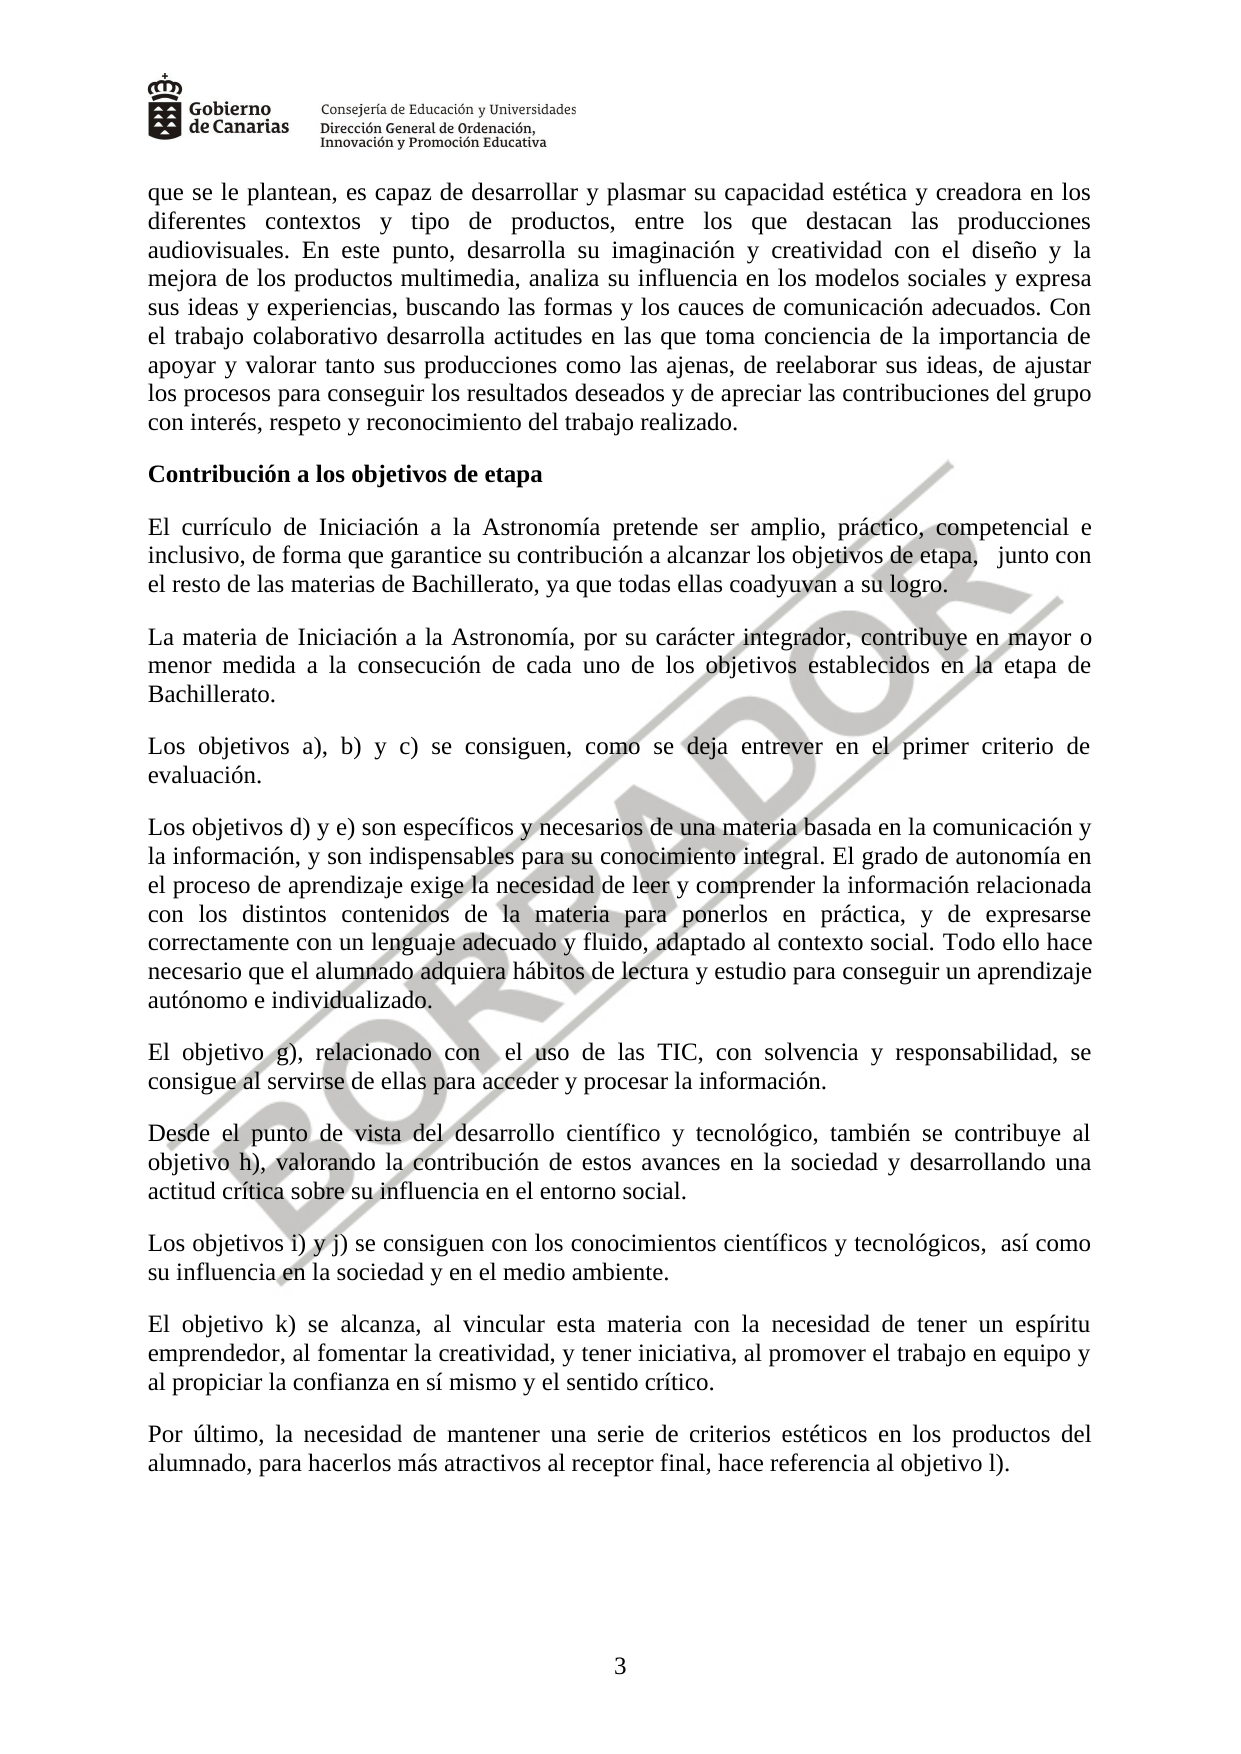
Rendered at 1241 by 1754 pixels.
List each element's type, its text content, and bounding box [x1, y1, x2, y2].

picture [147, 73, 576, 150]
picture [220, 598, 1021, 622]
picture [220, 708, 1021, 731]
text Los objetivos i) y j) se consiguen con los conocimientos científicos y tecnológicos, así como su influencia en la sociedad y en el medio ambiente. [148, 1228, 1092, 1286]
picture [220, 789, 1021, 812]
text Por último, la necesidad de mantener una serie de criterios estéticos en los productos del alumnado, para hacerlos más atractivos al receptor final, hace referencia al objetivo l). [148, 1419, 1092, 1476]
picture [220, 1095, 1021, 1118]
text Desde el punto de vista del desarrollo científico y tecnológico, también se contribuye al objetivo h), valorando la contribución de estos avances en la sociedad y desarrollando una actitud crítica sobre su influencia en el entorno social. [148, 1118, 1092, 1204]
text El objetivo g), relacionado con el uso de las TIC, con solvencia y responsabilidad, se consigue al servirse de ellas para acceder y procesar la información. [148, 1037, 1092, 1095]
text Contribución a los objetivos de etapa [148, 459, 1092, 488]
text Los objetivos a), b) y c) se consiguen, como se deja entrever en el primer criterio de evaluación. [148, 731, 1092, 789]
picture [220, 1204, 1021, 1228]
text Los objetivos d) y e) son específicos y necesarios de una materia basada en la comunicación y la información, y son indispensables para su conocimiento integral. El grado de autonomía en el proceso de aprendizaje exige la necesidad de leer y comprender la información relacionada con los distintos contenidos de la materia para ponerlos en práctica, y de expresarse correctamente con un lenguaje adecuado y fluido, adaptado al contexto social. Todo ello hace necesario que el alumnado adquiera hábitos de lectura y estudio para conseguir un aprendizaje autónomo e individualizado. [148, 812, 1092, 1014]
picture [220, 488, 1021, 512]
text El currículo de Iniciación a la Astronomía pretende ser amplio, práctico, competencial e inclusivo, de forma que garantice su contribución a alcanzar los objetivos de etapa, junto con el resto de las materias de Bachillerato, ya que todas ellas coadyuvan a su logro. [148, 512, 1092, 598]
text El objetivo k) se alcanza, al vincular esta materia con la necesidad de tener un espíritu emprendedor, al fomentar la creatividad, y tener iniciativa, al promover el trabajo en equipo y al propiciar la confianza en sí mismo y el sentido crítico. [148, 1309, 1092, 1395]
picture [220, 1014, 1021, 1037]
text que se le plantean, es capaz de desarrollar y plasmar su capacidad estética y creadora en los diferentes contextos y tipo de productos, entre los que destacan las producciones audiovisuales. En este punto, desarrolla su imaginación y creatividad con el diseño y la mejora de los productos multimedia, analiza su influencia en los modelos sociales y expresa sus ideas y experiencias, buscando las formas y los cauces de comunicación adecuados. Con el trabajo colaborativo desarrolla actitudes en las que toma conciencia de la importancia de apoyar y valorar tanto sus producciones como las ajenas, de reelaborar sus ideas, de ajustar los procesos para conseguir los resultados deseados y de apreciar las contribuciones del grupo con interés, respeto y reconocimiento del trabajo realizado. [148, 177, 1092, 436]
text La materia de Iniciación a la Astronomía, por su carácter integrador, contribuye en mayor o menor medida a la consecución de cada uno de los objetivos establecidos en la etapa de Bachillerato. [148, 622, 1092, 708]
